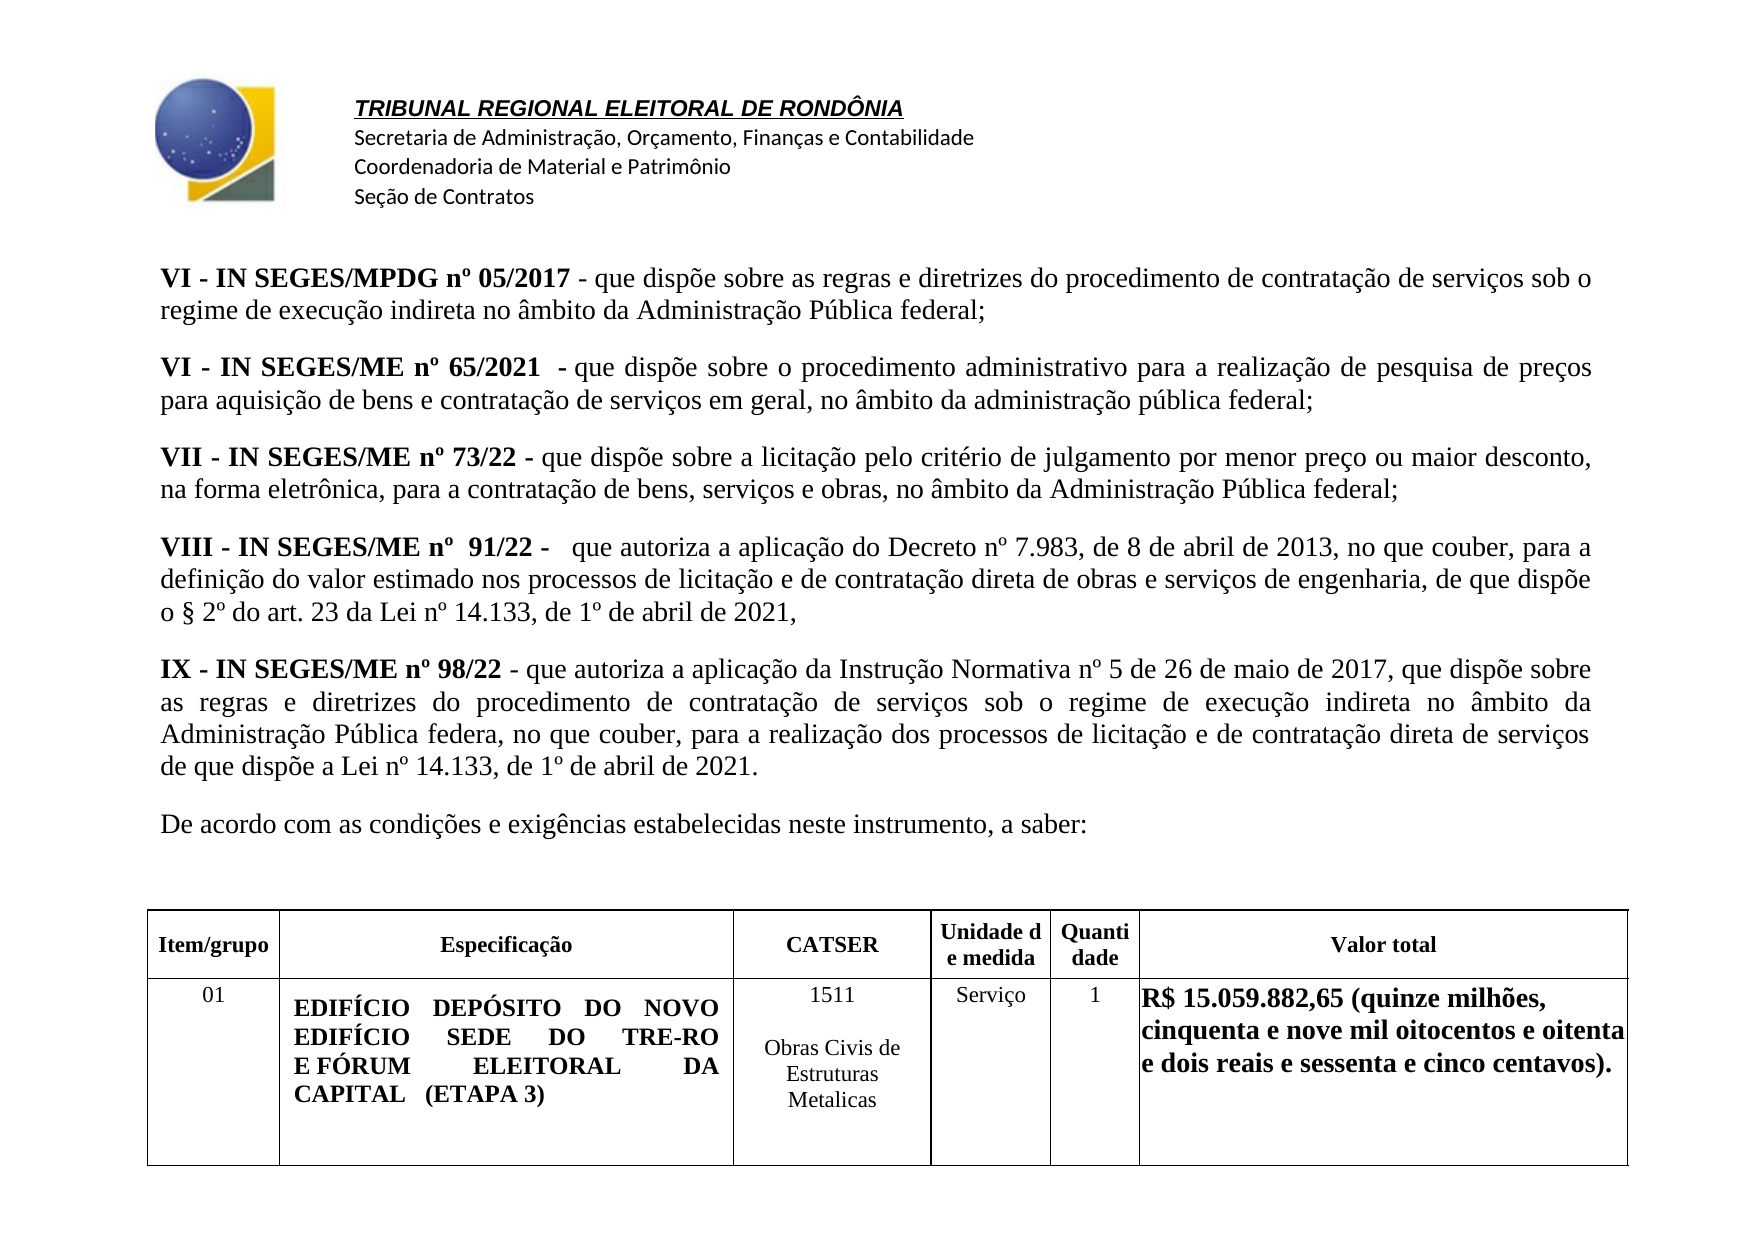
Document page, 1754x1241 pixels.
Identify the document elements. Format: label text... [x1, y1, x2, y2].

table_header Valor total [1140, 911, 1627, 977]
table_header Item/grupo [148, 911, 279, 977]
table_cell 01 [148, 979, 279, 1165]
table_header Especificação [280, 911, 733, 977]
text VII - IN SEGES/ME nº 73/22 - que dispõe sobre a licitação pelo critério de julgamento por menor preço ou maior desconto, na forma eletrônica, para a contratação de bens, serviços e obras, no âmbito da Administração Pública federal; [160, 440, 1594, 505]
text De acordo com as condições e exigências estabelecidas neste instrumento, a saber: [160, 807, 1594, 839]
table_header Unidade de medida [932, 911, 1050, 977]
table_header Quantidade [1051, 911, 1139, 977]
table_cell R$ 15.059.882,65 (quinze milhões, cinquenta e nove mil oitocentos e oitenta e dois reais e sessenta e cinco centavos). [1140, 979, 1627, 1165]
table_cell EDIFÍCIO DEPÓSITO DO NOVO EDIFÍCIO SEDE DO TRE-RO E FÓRUM ELEITORAL DA CAPITAL (ETAPA 3) [280, 979, 733, 1165]
table_cell 1 [1051, 979, 1139, 1165]
text VI - IN SEGES/MPDG nº 05/2017 - que dispõe sobre as regras e diretrizes do procedimento de contratação de serviços sob o regime de execução indireta no âmbito da Administração Pública federal; [160, 261, 1594, 325]
text IX - IN SEGES/ME nº 98/22 - que autoriza a aplicação da Instrução Normativa nº 5 de 26 de maio de 2017, que dispõe sobre as regras e diretrizes do procedimento de contratação de serviços sob o regime de execução indireta no âmbito da Administração Pública federa, no que couber, para a realização dos processos de licitação e de contratação direta de serviços de que dispõe a Lei nº 14.133, de 1º de abril de 2021. [160, 652, 1594, 782]
text VIII - IN SEGES/ME nº 91/22 - que autoriza a aplicação do Decreto nº 7.983, de 8 de abril de 2013, no que couber, para a definição do valor estimado nos processos de licitação e de contratação direta de obras e serviços de engenharia, de que dispõe o § 2º do art. 23 da Lei nº 14.133, de 1º de abril de 2021, [160, 530, 1594, 627]
table_cell Serviço [932, 979, 1050, 1165]
table_cell 1511 Obras Civis de Estruturas Metalicas [734, 979, 930, 1165]
text VI - IN SEGES/ME nº 65/2021 - que dispõe sobre o procedimento administrativo para a realização de pesquisa de preços para aquisição de bens e contratação de serviços em geral, no âmbito da administração pública federal; [160, 350, 1594, 415]
table_header CATSER [734, 911, 930, 977]
